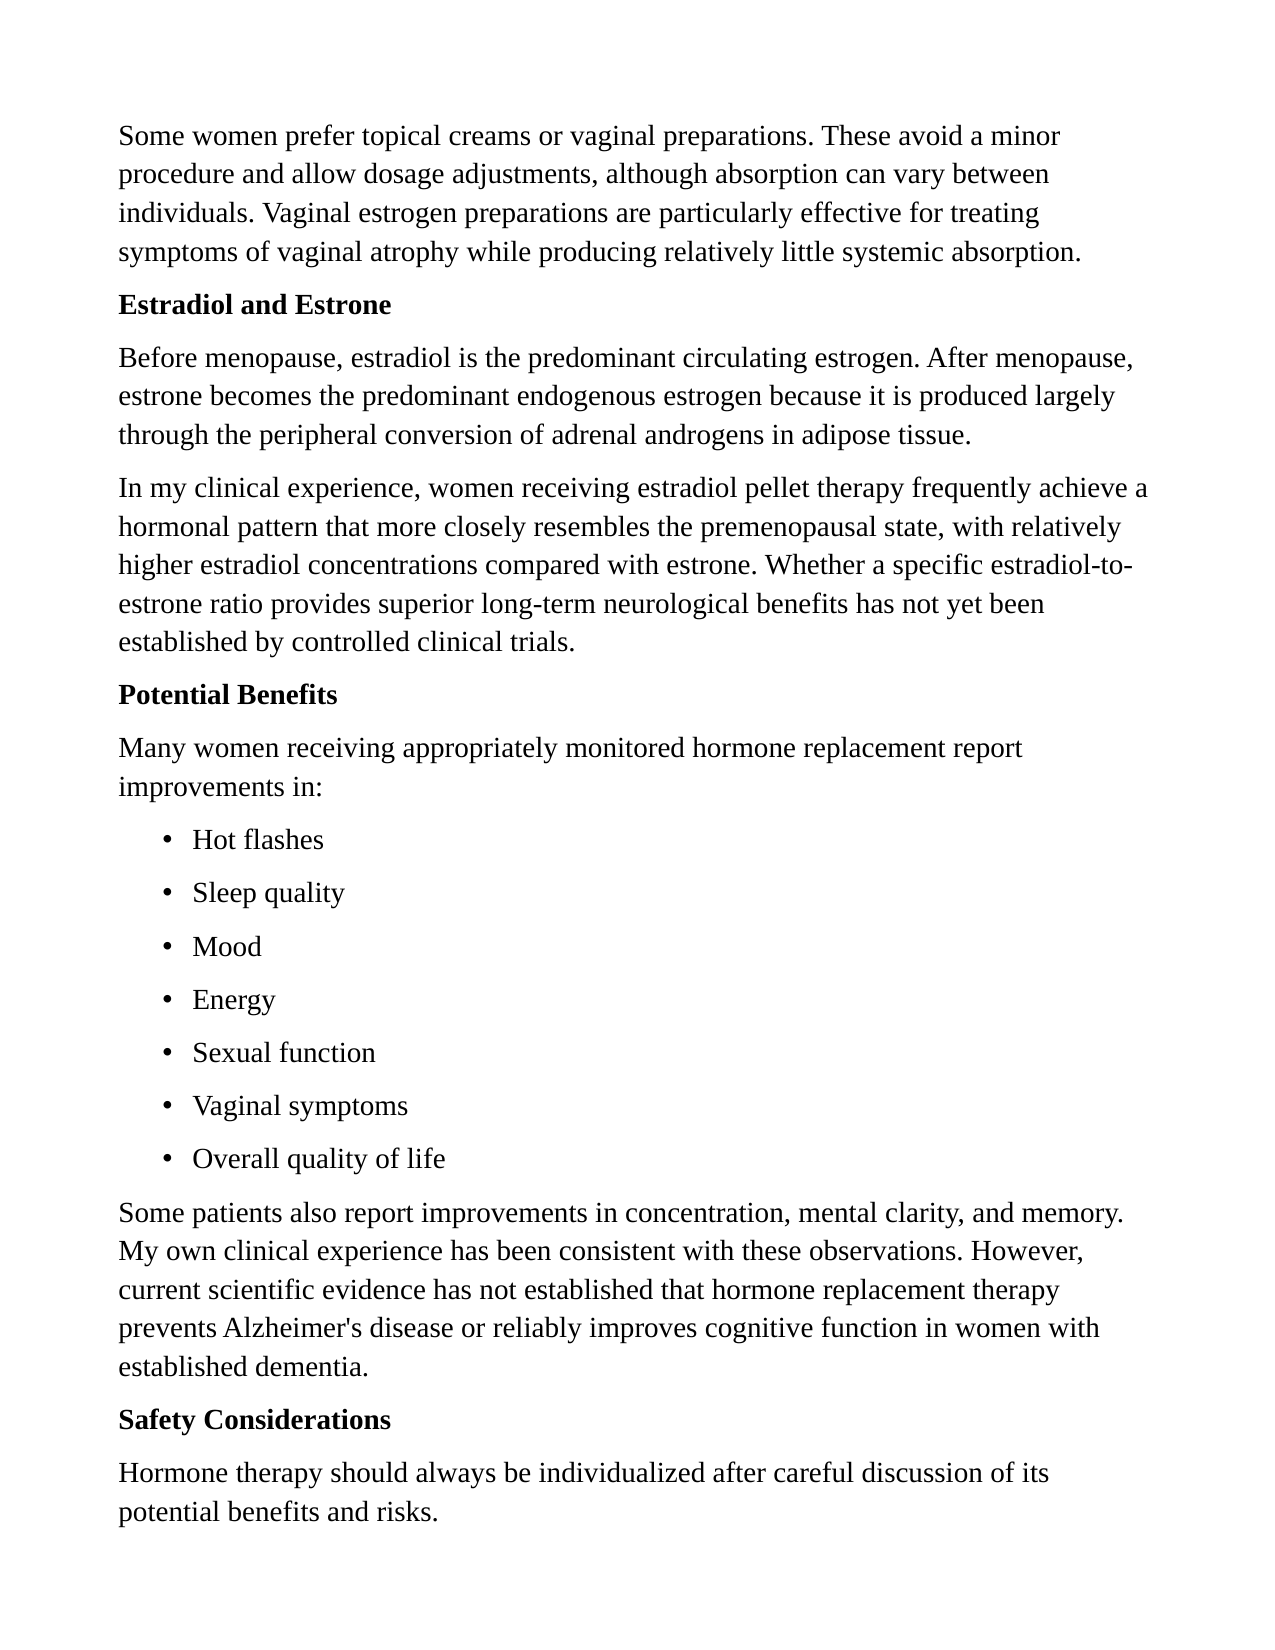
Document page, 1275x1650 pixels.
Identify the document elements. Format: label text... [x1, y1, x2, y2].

text Many women receiving appropriately monitored hormone replacement report improvements in: [118, 731, 1157, 803]
list Mood [162, 929, 1157, 962]
text Some patients also report improvements in concentration, mental clarity, and memory. My own clinical experience has been consistent with these observations. However, current scientific evidence has not established that hormone replacement therapy prevents Alzheimer's disease or reliably improves cognitive function in women with established dementia. [118, 1195, 1157, 1383]
list Energy [162, 982, 1157, 1016]
subtitle Safety Considerations [118, 1402, 1157, 1436]
list Hot flashes [162, 822, 1157, 856]
text Hormone therapy should always be individualized after careful discussion of its potential benefits and risks. [118, 1455, 1157, 1527]
subtitle Potential Benefits [118, 677, 1157, 711]
subtitle Estradiol and Estrone [118, 287, 1157, 320]
text Before menopause, estradiol is the predominant circulating estrogen. After menopause, estrone becomes the predominant endogenous estrogen because it is produced largely through the peripheral conversion of adrenal androgens in adipose tissue. [118, 340, 1157, 451]
list Overall quality of life [162, 1142, 1157, 1175]
list Sexual function [162, 1035, 1157, 1069]
list Vaginal symptoms [162, 1088, 1157, 1122]
text In my clinical experience, women receiving estradiol pellet therapy frequently achieve a hormonal pattern that more closely resembles the premenopausal state, with relatively higher estradiol concentrations compared with estrone. Whether a specific estradiol-to-estrone ratio provides superior long-term neurological benefits has not yet been established by controlled clinical trials. [118, 470, 1157, 658]
list Sleep quality [162, 876, 1157, 909]
text Some women prefer topical creams or vaginal preparations. These avoid a minor procedure and allow dosage adjustments, although absorption can vary between individuals. Vaginal estrogen preparations are particularly effective for treating symptoms of vaginal atrophy while producing relatively little systemic absorption. [118, 118, 1157, 267]
